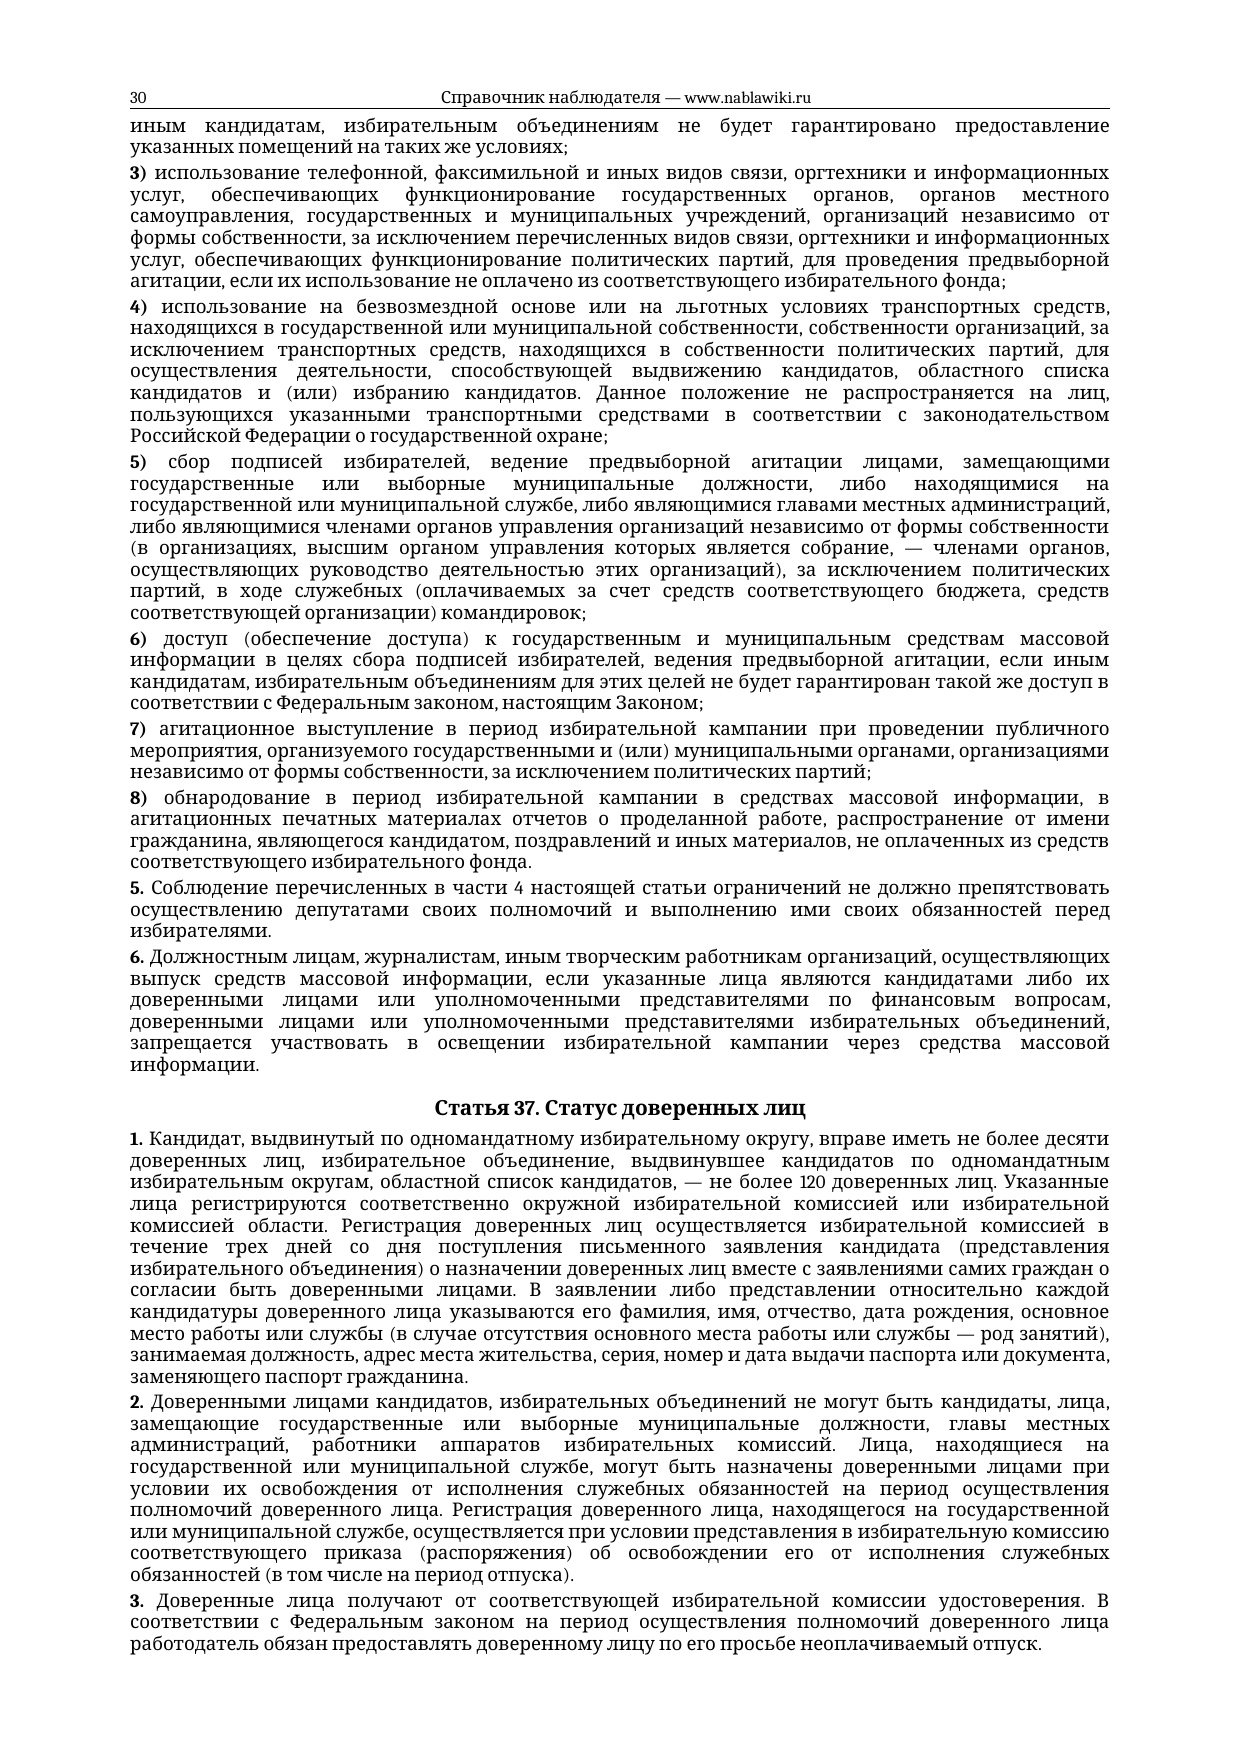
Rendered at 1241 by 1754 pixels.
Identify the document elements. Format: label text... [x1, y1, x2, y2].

text 2. Доверенными лицами кандидатов, избирательных объединений не могут быть кандидаты, лица, замещающие государственные или выборные муниципальные должности, главы местных администраций, работники аппаратов избирательных комиссий. Лица, находящиеся на государственной или муниципальной службе, могут быть назначены доверенными лицами при условии их освобождения от исполнения служебных обязанностей на период осуществления полномочий доверенного лица. Регистрация доверенного лица, находящегося на государственной или муниципальной службе, осуществляется при условии представления в избирательную комиссию соответствующего приказа (распоряжения) об освобождении его от исполнения служебных обязанностей (в том числе на период отпуска). [130, 1392, 1110, 1586]
text 5. Соблюдение перечисленных в части 4 настоящей статьи ограничений не должно препятствовать осуществлению депутатами своих полномочий и выполнению ими своих обязанностей перед избирателями. [130, 878, 1110, 942]
text 7) агитационное выступление в период избирательной кампании при проведении публичного мероприятия, организуемого государственными и (или) муниципальными органами, организациями независимо от формы собственности, за исключением политических партий; [130, 718, 1110, 783]
text 5) сбор подписей избирателей, ведение предвыборной агитации лицами, замещающими государственные или выборные муниципальные должности, либо находящимися на государственной или муниципальной службе, либо являющимися главами местных администраций, либо являющимися членами органов управления организаций независимо от формы собственности (в организациях, высшим органом управления которых является собрание, — членами органов, осуществляющих руководство деятельностью этих организаций), за исключением политических партий, в ходе служебных (оплачиваемых за счет средств соответствующего бюджета, средств соответствующей организации) командировок; [130, 451, 1110, 624]
text 3. Доверенные лица получают от соответствующей избирательной комиссии удостоверения. В соответствии с Федеральным законом на период осуществления полномочий доверенного лица работодатель обязан предоставлять доверенному лицу по его просьбе неоплачиваемый отпуск. [130, 1590, 1110, 1655]
text иным кандидатам, избирательным объединениям не будет гарантировано предоставление указанных помещений на таких же условиях; [130, 116, 1110, 159]
text 8) обнародование в период избирательной кампании в средствах массовой информации, в агитационных печатных материалах отчетов о проделанной работе, распространение от имени гражданина, являющегося кандидатом, поздравлений и иных материалов, не оплаченных из средств соответствующего избирательного фонда. [130, 787, 1110, 874]
text 6) доступ (обеспечение доступа) к государственным и муниципальным средствам массовой информации в целях сбора подписей избирателей, ведения предвыборной агитации, если иным кандидатам, избирательным объединениям для этих целей не будет гарантирован такой же доступ в соответствии с Федеральным законом, настоящим Законом; [130, 628, 1110, 714]
text 3) использование телефонной, факсимильной и иных видов связи, оргтехники и информационных услуг, обеспечивающих функционирование государственных органов, органов местного самоуправления, государственных и муниципальных учреждений, организаций независимо от формы собственности, за исключением перечисленных видов связи, оргтехники и информационных услуг, обеспечивающих функционирование политических партий, для проведения предвыборной агитации, если их использование не оплачено из соответствующего избирательного фонда; [130, 163, 1110, 292]
text 6. Должностным лицам, журналистам, иным творческим работникам организаций, осуществляющих выпуск средств массовой информации, если указанные лица являются кандидатами либо их доверенными лицами или уполномоченными представителями по финансовым вопросам, доверенными лицами или уполномоченными представителями избирательных объединений, запрещается участвовать в освещении избирательной кампании через средства массовой информации. [130, 947, 1110, 1076]
text 1. Кандидат, выдвинутый по одномандатному избирательному округу, вправе иметь не более десяти доверенных лиц, избирательное объединение, выдвинувшее кандидатов по одномандатным избирательным округам, областной список кандидатов, — не более 120 доверенных лиц. Указанные лица регистрируются соответственно окружной избирательной комиссией или избирательной комиссией области. Регистрация доверенных лиц осуществляется избирательной комиссией в течение трех дней со дня поступления письменного заявления кандидата (представления избирательного объединения) о назначении доверенных лиц вместе с заявлениями самих граждан о согласии быть доверенными лицами. В заявлении либо представлении относительно каждой кандидатуры доверенного лица указываются его фамилия, имя, отчество, дата рождения, основное место работы или службы (в случае отсутствия основного места работы или службы — род занятий), занимаемая должность, адрес места жительства, серия, номер и дата выдачи паспорта или документа, заменяющего паспорт гражданина. [130, 1129, 1110, 1388]
subtitle Статья 37. Статус доверенных лиц [130, 1097, 1110, 1121]
text 4) использование на безвозмездной основе или на льготных условиях транспортных средств, находящихся в государственной или муниципальной собственности, собственности организаций, за исключением транспортных средств, находящихся в собственности политических партий, для осуществления деятельности, способствующей выдвижению кандидатов, областного списка кандидатов и (или) избранию кандидатов. Данное положение не распространяется на лиц, пользующихся указанными транспортными средствами в соответствии с законодательством Российской Федерации о государственной охране; [130, 296, 1110, 447]
